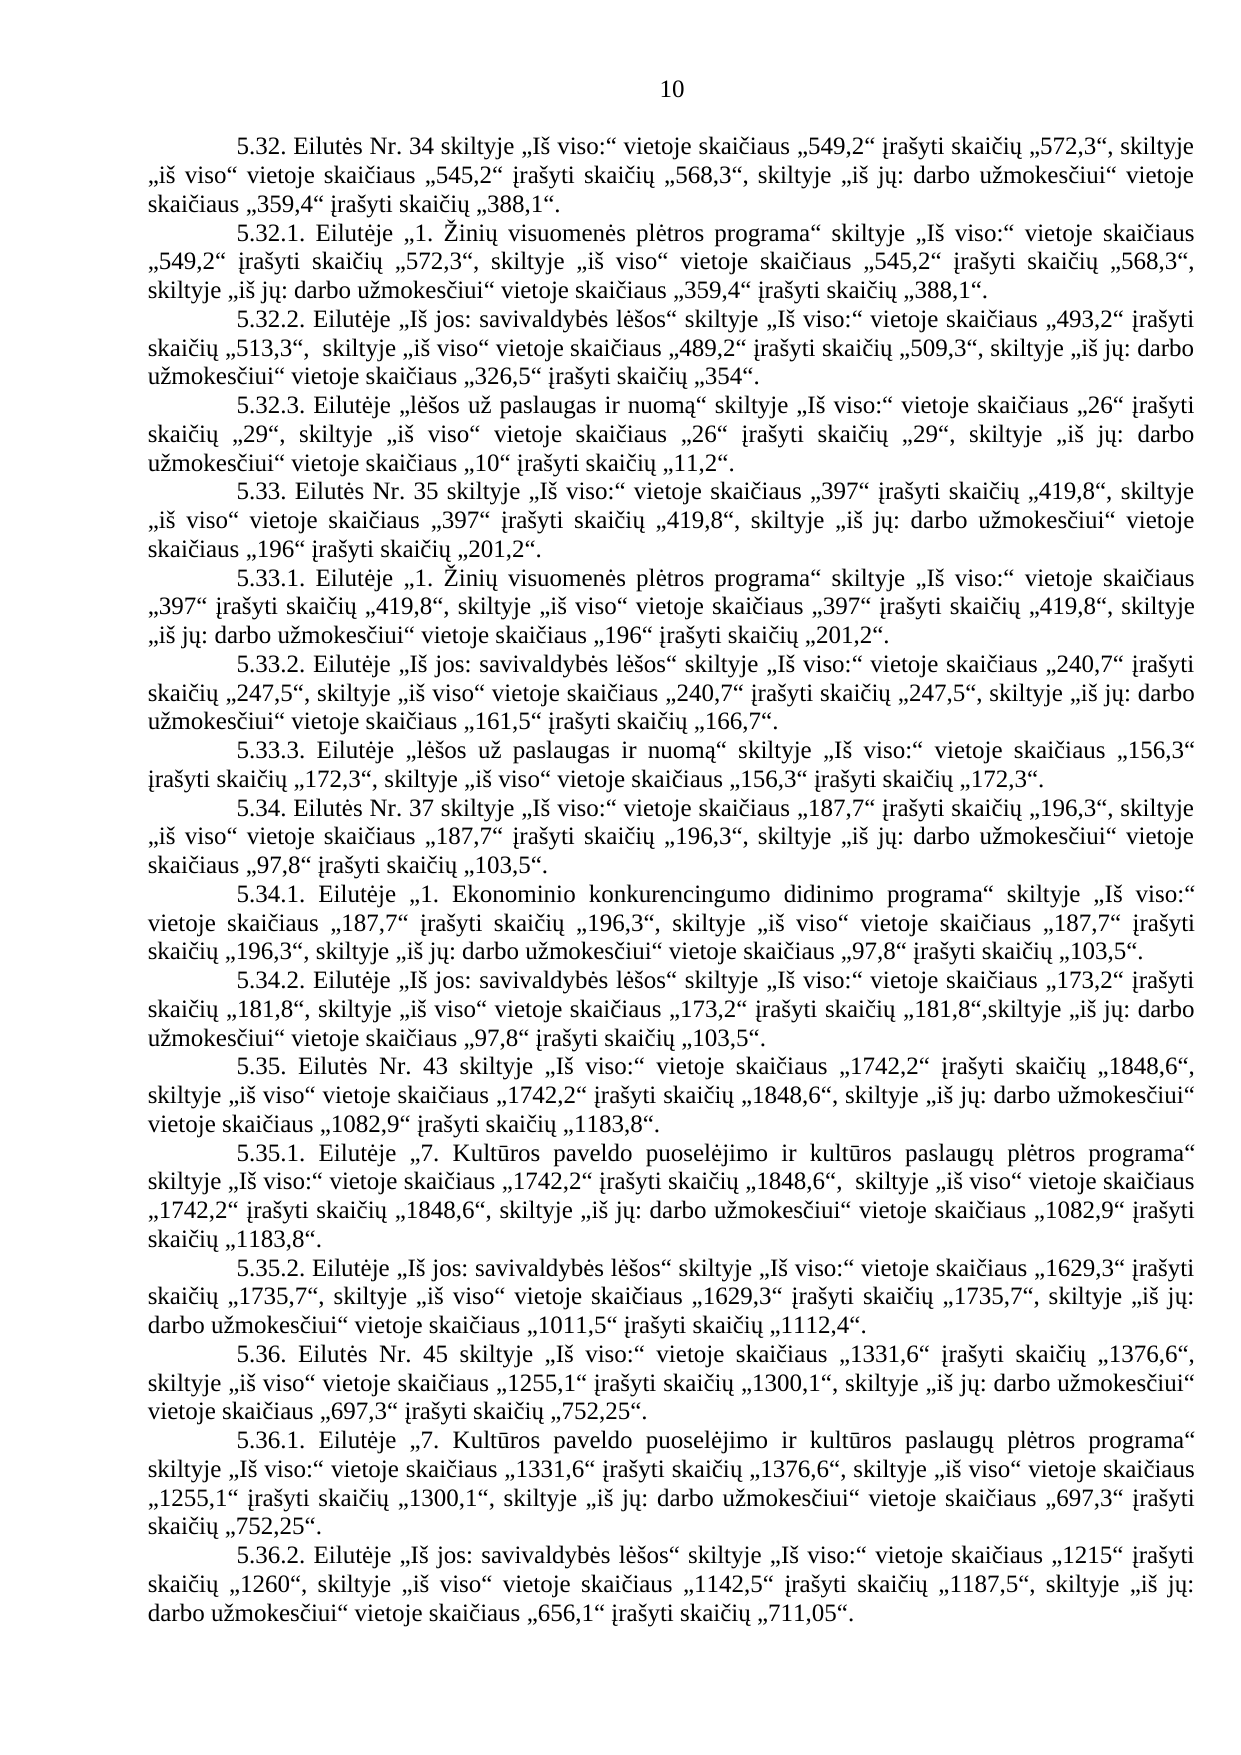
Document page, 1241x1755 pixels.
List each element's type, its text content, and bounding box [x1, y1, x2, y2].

text 5.32.3. Eilutėje „lėšos už paslaugas ir nuomą“ skiltyje „Iš viso:“ vietoje skaičiaus „26“ įrašyti skaičių „29“, skiltyje „iš viso“ vietoje skaičiaus „26“ įrašyti skaičių „29“, skiltyje „iš jų: darbo užmokesčiui“ vietoje skaičiaus „10“ įrašyti skaičių „11,2“. [148, 390, 1196, 476]
text 5.34.1. Eilutėje „1. Ekonominio konkurencingumo didinimo programa“ skiltyje „Iš viso:“ vietoje skaičiaus „187,7“ įrašyti skaičių „196,3“, skiltyje „iš viso“ vietoje skaičiaus „187,7“ įrašyti skaičių „196,3“, skiltyje „iš jų: darbo užmokesčiui“ vietoje skaičiaus „97,8“ įrašyti skaičių „103,5“. [148, 879, 1196, 965]
text 5.33.3. Eilutėje „lėšos už paslaugas ir nuomą“ skiltyje „Iš viso:“ vietoje skaičiaus „156,3“ įrašyti skaičių „172,3“, skiltyje „iš viso“ vietoje skaičiaus „156,3“ įrašyti skaičių „172,3“. [148, 735, 1196, 793]
text 5.35.2. Eilutėje „Iš jos: savivaldybės lėšos“ skiltyje „Iš viso:“ vietoje skaičiaus „1629,3“ įrašyti skaičių „1735,7“, skiltyje „iš viso“ vietoje skaičiaus „1629,3“ įrašyti skaičių „1735,7“, skiltyje „iš jų: darbo užmokesčiui“ vietoje skaičiaus „1011,5“ įrašyti skaičių „1112,4“. [148, 1253, 1196, 1339]
text 5.35.1. Eilutėje „7. Kultūros paveldo puoselėjimo ir kultūros paslaugų plėtros programa“ skiltyje „Iš viso:“ vietoje skaičiaus „1742,2“ įrašyti skaičių „1848,6“, skiltyje „iš viso“ vietoje skaičiaus „1742,2“ įrašyti skaičių „1848,6“, skiltyje „iš jų: darbo užmokesčiui“ vietoje skaičiaus „1082,9“ įrašyti skaičių „1183,8“. [148, 1138, 1196, 1253]
text 5.36.2. Eilutėje „Iš jos: savivaldybės lėšos“ skiltyje „Iš viso:“ vietoje skaičiaus „1215“ įrašyti skaičių „1260“, skiltyje „iš viso“ vietoje skaičiaus „1142,5“ įrašyti skaičių „1187,5“, skiltyje „iš jų: darbo užmokesčiui“ vietoje skaičiaus „656,1“ įrašyti skaičių „711,05“. [148, 1540, 1196, 1626]
text 5.32.2. Eilutėje „Iš jos: savivaldybės lėšos“ skiltyje „Iš viso:“ vietoje skaičiaus „493,2“ įrašyti skaičių „513,3“, skiltyje „iš viso“ vietoje skaičiaus „489,2“ įrašyti skaičių „509,3“, skiltyje „iš jų: darbo užmokesčiui“ vietoje skaičiaus „326,5“ įrašyti skaičių „354“. [148, 304, 1196, 390]
text 5.34.2. Eilutėje „Iš jos: savivaldybės lėšos“ skiltyje „Iš viso:“ vietoje skaičiaus „173,2“ įrašyti skaičių „181,8“, skiltyje „iš viso“ vietoje skaičiaus „173,2“ įrašyti skaičių „181,8“,skiltyje „iš jų: darbo užmokesčiui“ vietoje skaičiaus „97,8“ įrašyti skaičių „103,5“. [148, 965, 1196, 1051]
text 5.33.1. Eilutėje „1. Žinių visuomenės plėtros programa“ skiltyje „Iš viso:“ vietoje skaičiaus „397“ įrašyti skaičių „419,8“, skiltyje „iš viso“ vietoje skaičiaus „397“ įrašyti skaičių „419,8“, skiltyje „iš jų: darbo užmokesčiui“ vietoje skaičiaus „196“ įrašyti skaičių „201,2“. [148, 563, 1196, 649]
text 5.32. Eilutės Nr. 34 skiltyje „Iš viso:“ vietoje skaičiaus „549,2“ įrašyti skaičių „572,3“, skiltyje „iš viso“ vietoje skaičiaus „545,2“ įrašyti skaičių „568,3“, skiltyje „iš jų: darbo užmokesčiui“ vietoje skaičiaus „359,4“ įrašyti skaičių „388,1“. [148, 131, 1196, 218]
text 5.34. Eilutės Nr. 37 skiltyje „Iš viso:“ vietoje skaičiaus „187,7“ įrašyti skaičių „196,3“, skiltyje „iš viso“ vietoje skaičiaus „187,7“ įrašyti skaičių „196,3“, skiltyje „iš jų: darbo užmokesčiui“ vietoje skaičiaus „97,8“ įrašyti skaičių „103,5“. [148, 793, 1196, 879]
text 5.36. Eilutės Nr. 45 skiltyje „Iš viso:“ vietoje skaičiaus „1331,6“ įrašyti skaičių „1376,6“, skiltyje „iš viso“ vietoje skaičiaus „1255,1“ įrašyti skaičių „1300,1“, skiltyje „iš jų: darbo užmokesčiui“ vietoje skaičiaus „697,3“ įrašyti skaičių „752,25“. [148, 1339, 1196, 1425]
text 5.36.1. Eilutėje „7. Kultūros paveldo puoselėjimo ir kultūros paslaugų plėtros programa“ skiltyje „Iš viso:“ vietoje skaičiaus „1331,6“ įrašyti skaičių „1376,6“, skiltyje „iš viso“ vietoje skaičiaus „1255,1“ įrašyti skaičių „1300,1“, skiltyje „iš jų: darbo užmokesčiui“ vietoje skaičiaus „697,3“ įrašyti skaičių „752,25“. [148, 1425, 1196, 1540]
text 5.33. Eilutės Nr. 35 skiltyje „Iš viso:“ vietoje skaičiaus „397“ įrašyti skaičių „419,8“, skiltyje „iš viso“ vietoje skaičiaus „397“ įrašyti skaičių „419,8“, skiltyje „iš jų: darbo užmokesčiui“ vietoje skaičiaus „196“ įrašyti skaičių „201,2“. [148, 476, 1196, 563]
text 5.35. Eilutės Nr. 43 skiltyje „Iš viso:“ vietoje skaičiaus „1742,2“ įrašyti skaičių „1848,6“, skiltyje „iš viso“ vietoje skaičiaus „1742,2“ įrašyti skaičių „1848,6“, skiltyje „iš jų: darbo užmokesčiui“ vietoje skaičiaus „1082,9“ įrašyti skaičių „1183,8“. [148, 1051, 1196, 1138]
text 5.33.2. Eilutėje „Iš jos: savivaldybės lėšos“ skiltyje „Iš viso:“ vietoje skaičiaus „240,7“ įrašyti skaičių „247,5“, skiltyje „iš viso“ vietoje skaičiaus „240,7“ įrašyti skaičių „247,5“, skiltyje „iš jų: darbo užmokesčiui“ vietoje skaičiaus „161,5“ įrašyti skaičių „166,7“. [148, 649, 1196, 735]
text 5.32.1. Eilutėje „1. Žinių visuomenės plėtros programa“ skiltyje „Iš viso:“ vietoje skaičiaus „549,2“ įrašyti skaičių „572,3“, skiltyje „iš viso“ vietoje skaičiaus „545,2“ įrašyti skaičių „568,3“, skiltyje „iš jų: darbo užmokesčiui“ vietoje skaičiaus „359,4“ įrašyti skaičių „388,1“. [148, 218, 1196, 304]
